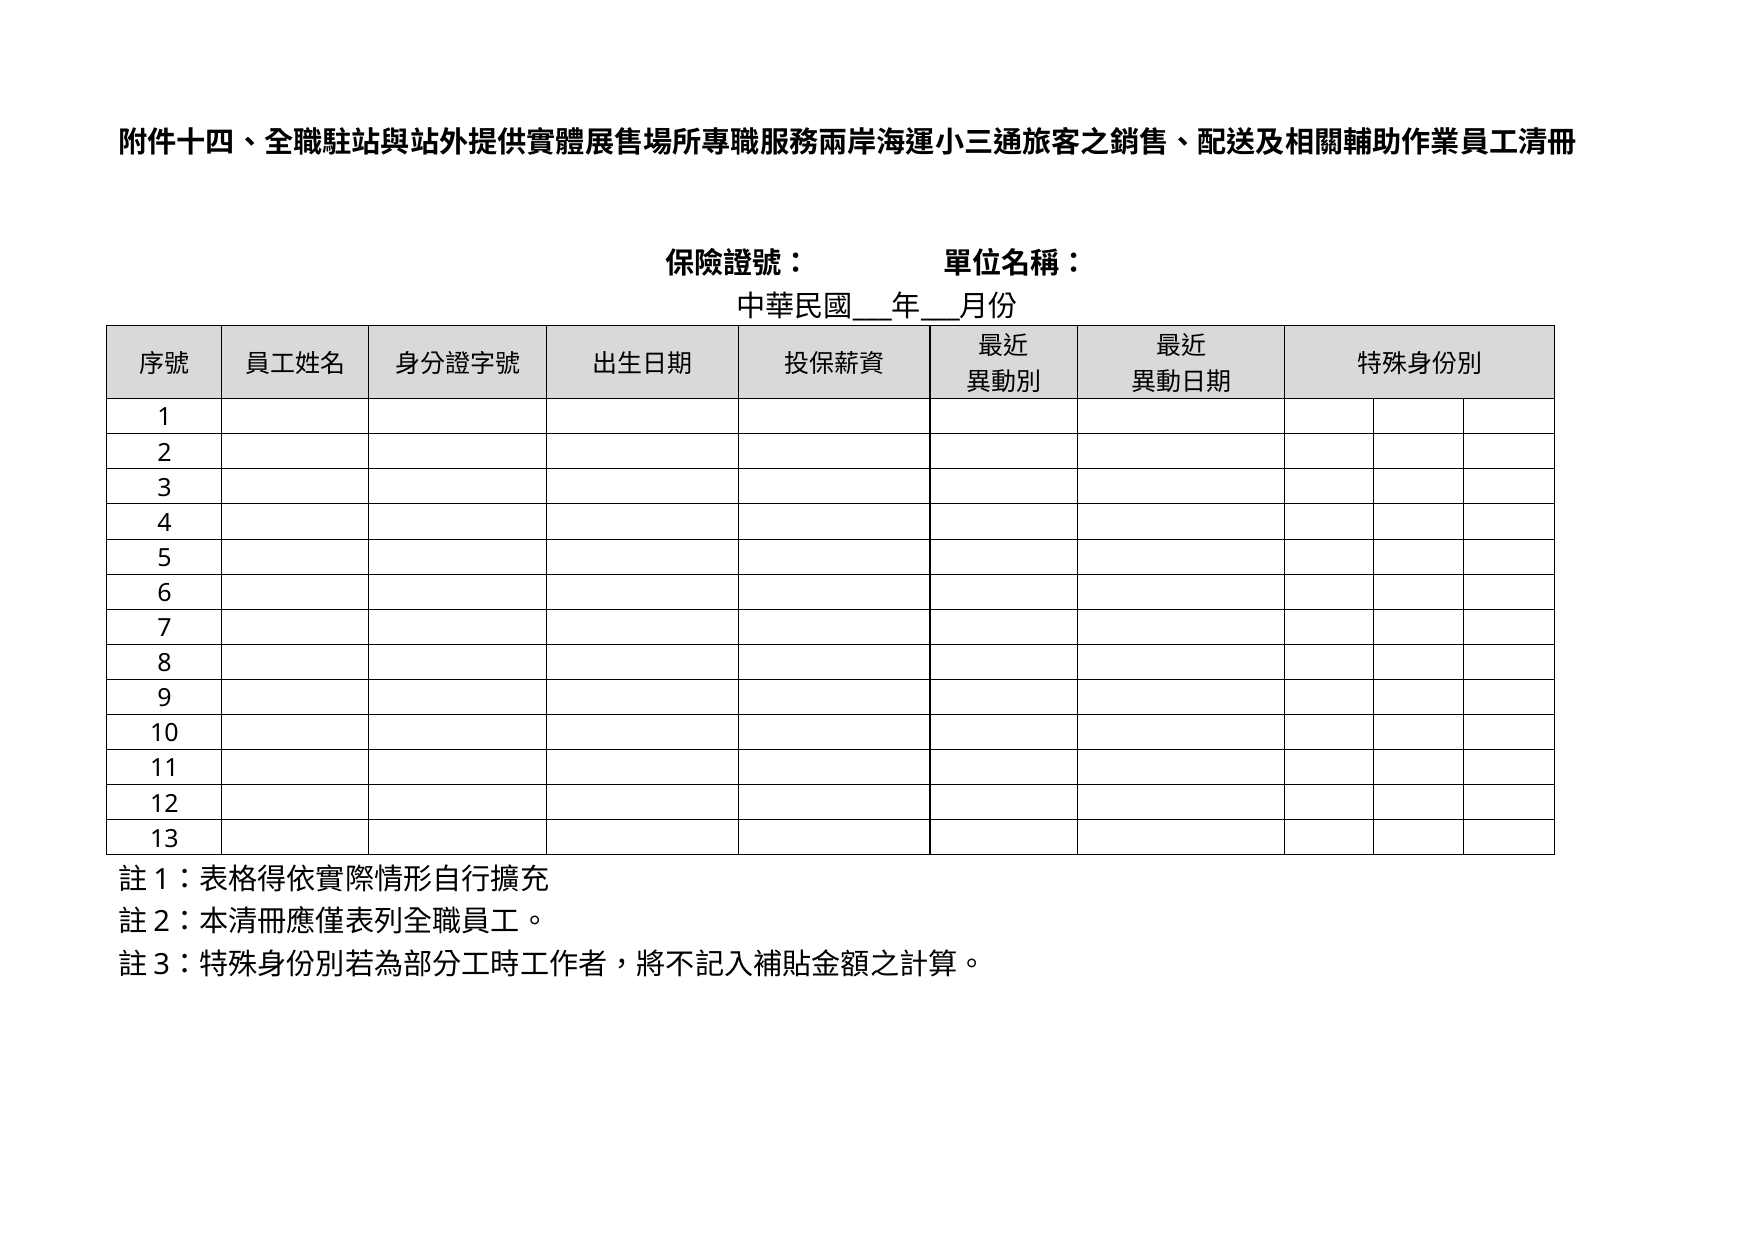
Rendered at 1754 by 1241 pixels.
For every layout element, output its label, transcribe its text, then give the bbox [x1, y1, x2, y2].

table_cell [1285, 750, 1373, 784]
table_cell [1078, 785, 1284, 819]
table_header 最近 異動別 [931, 326, 1077, 398]
table_cell [931, 785, 1077, 819]
table_cell [1078, 469, 1284, 503]
table_cell [1285, 504, 1373, 538]
table_cell [1078, 610, 1284, 644]
table_cell [222, 680, 368, 714]
table_cell [931, 469, 1077, 503]
table_cell 7 [107, 610, 221, 644]
table_cell [1078, 715, 1284, 749]
table_cell [1464, 434, 1554, 468]
table_cell [1374, 785, 1463, 819]
table_cell [369, 820, 546, 854]
table_cell [1078, 540, 1284, 573]
table_cell [1078, 750, 1284, 784]
table_cell [547, 785, 738, 819]
table_cell [931, 750, 1077, 784]
table_cell [1285, 645, 1373, 679]
table_cell [1374, 540, 1463, 573]
table_cell [1078, 434, 1284, 468]
table_cell [1464, 785, 1554, 819]
table_cell [222, 504, 368, 538]
table_cell [739, 645, 929, 679]
text 註3：特殊身份別若為部分工時工作者，將不記入補貼金額之計算。 [118, 940, 1636, 983]
table_cell [222, 750, 368, 784]
table_cell [222, 540, 368, 573]
table_cell [369, 785, 546, 819]
table_cell [1285, 540, 1373, 573]
table_cell 3 [107, 469, 221, 503]
table_cell [739, 820, 929, 854]
table_cell [1464, 399, 1554, 433]
table_cell [1374, 715, 1463, 749]
table_header 特殊身份別 [1285, 326, 1554, 398]
table_cell 10 [107, 715, 221, 749]
table_cell 9 [107, 680, 221, 714]
table_cell [1464, 469, 1554, 503]
table_cell [1285, 680, 1373, 714]
table_cell [369, 469, 546, 503]
table_cell [1374, 680, 1463, 714]
table_cell [931, 610, 1077, 644]
table_cell [369, 575, 546, 609]
table_cell [1285, 469, 1373, 503]
table_header 序號 [107, 326, 221, 398]
table_cell [1464, 750, 1554, 784]
table_cell 4 [107, 504, 221, 538]
table_cell [222, 645, 368, 679]
text 附件十四、全職駐站與站外提供實體展售場所專職服務兩岸海運小三通旅客之銷售、配送及相關輔助作業員工清冊 [118, 118, 1636, 160]
table_cell [1464, 504, 1554, 538]
table_cell [222, 469, 368, 503]
table_cell [222, 785, 368, 819]
table_cell [222, 610, 368, 644]
table_cell [222, 820, 368, 854]
table_cell [547, 504, 738, 538]
table_cell [1078, 399, 1284, 433]
table_cell [739, 469, 929, 503]
table_cell [1464, 540, 1554, 573]
table_cell [1285, 785, 1373, 819]
table_cell [739, 504, 929, 538]
table_cell [739, 399, 929, 433]
table_cell [931, 434, 1077, 468]
table_cell [1464, 820, 1554, 854]
table_cell [369, 540, 546, 573]
table_cell [931, 504, 1077, 538]
table_cell [369, 750, 546, 784]
table_cell [1374, 399, 1463, 433]
table_cell [1374, 434, 1463, 468]
table_cell [1464, 680, 1554, 714]
table_cell [1078, 645, 1284, 679]
table_cell [1285, 434, 1373, 468]
table_cell [1464, 715, 1554, 749]
table_cell [1464, 575, 1554, 609]
table_cell [739, 715, 929, 749]
table_cell [369, 715, 546, 749]
table_cell [369, 434, 546, 468]
table_cell [739, 680, 929, 714]
table_cell [547, 540, 738, 573]
text 註2：本清冊應僅表列全職員工。 [118, 898, 1636, 940]
table_cell [931, 645, 1077, 679]
table_cell [547, 680, 738, 714]
table_cell [1285, 715, 1373, 749]
table_header 員工姓名 [222, 326, 368, 398]
table_cell [1374, 575, 1463, 609]
table_cell [369, 610, 546, 644]
table_cell 2 [107, 434, 221, 468]
table_cell [547, 645, 738, 679]
table_cell [547, 575, 738, 609]
table_cell 12 [107, 785, 221, 819]
table_cell [369, 645, 546, 679]
table_cell 6 [107, 575, 221, 609]
table_cell [739, 575, 929, 609]
table_cell [739, 434, 929, 468]
table_cell 11 [107, 750, 221, 784]
table_cell [547, 469, 738, 503]
table_cell [1374, 469, 1463, 503]
table_cell 8 [107, 645, 221, 679]
table_cell [369, 399, 546, 433]
table_header 最近 異動日期 [1078, 326, 1284, 398]
table_cell [739, 540, 929, 573]
table_cell [1374, 645, 1463, 679]
table_cell [1285, 610, 1373, 644]
table_cell [1078, 504, 1284, 538]
table_cell [369, 504, 546, 538]
table_cell [739, 610, 929, 644]
table_cell [1374, 610, 1463, 644]
table_cell [547, 399, 738, 433]
table_cell [1078, 820, 1284, 854]
table_cell [931, 715, 1077, 749]
table_cell [369, 680, 546, 714]
text 中華民國___年___月份 [118, 282, 1636, 324]
table_cell [1285, 575, 1373, 609]
table_cell [1374, 820, 1463, 854]
table_header 出生日期 [547, 326, 738, 398]
table_cell [1464, 610, 1554, 644]
table_cell [547, 820, 738, 854]
table_cell [931, 399, 1077, 433]
text 註1：表格得依實際情形自行擴充 [118, 855, 1636, 898]
table_cell [1374, 504, 1463, 538]
table_cell [1078, 680, 1284, 714]
table_cell 1 [107, 399, 221, 433]
table_header 投保薪資 [739, 326, 929, 398]
table_cell [931, 575, 1077, 609]
table_cell [1285, 820, 1373, 854]
table_cell [931, 540, 1077, 573]
table_cell [547, 610, 738, 644]
table_cell 5 [107, 540, 221, 573]
table_cell [739, 785, 929, 819]
table_header 身分證字號 [369, 326, 546, 398]
table_cell [547, 750, 738, 784]
table_cell [1464, 645, 1554, 679]
table_cell [931, 820, 1077, 854]
table_cell [222, 399, 368, 433]
table_cell [1285, 399, 1373, 433]
table_cell [222, 715, 368, 749]
table_cell [739, 750, 929, 784]
text 保險證號： 單位名稱： [118, 240, 1636, 282]
table_cell [222, 434, 368, 468]
table_cell [931, 680, 1077, 714]
table_cell [547, 715, 738, 749]
table_cell [1374, 750, 1463, 784]
table_cell [547, 434, 738, 468]
table_cell 13 [107, 820, 221, 854]
table_cell [1078, 575, 1284, 609]
table_cell [222, 575, 368, 609]
